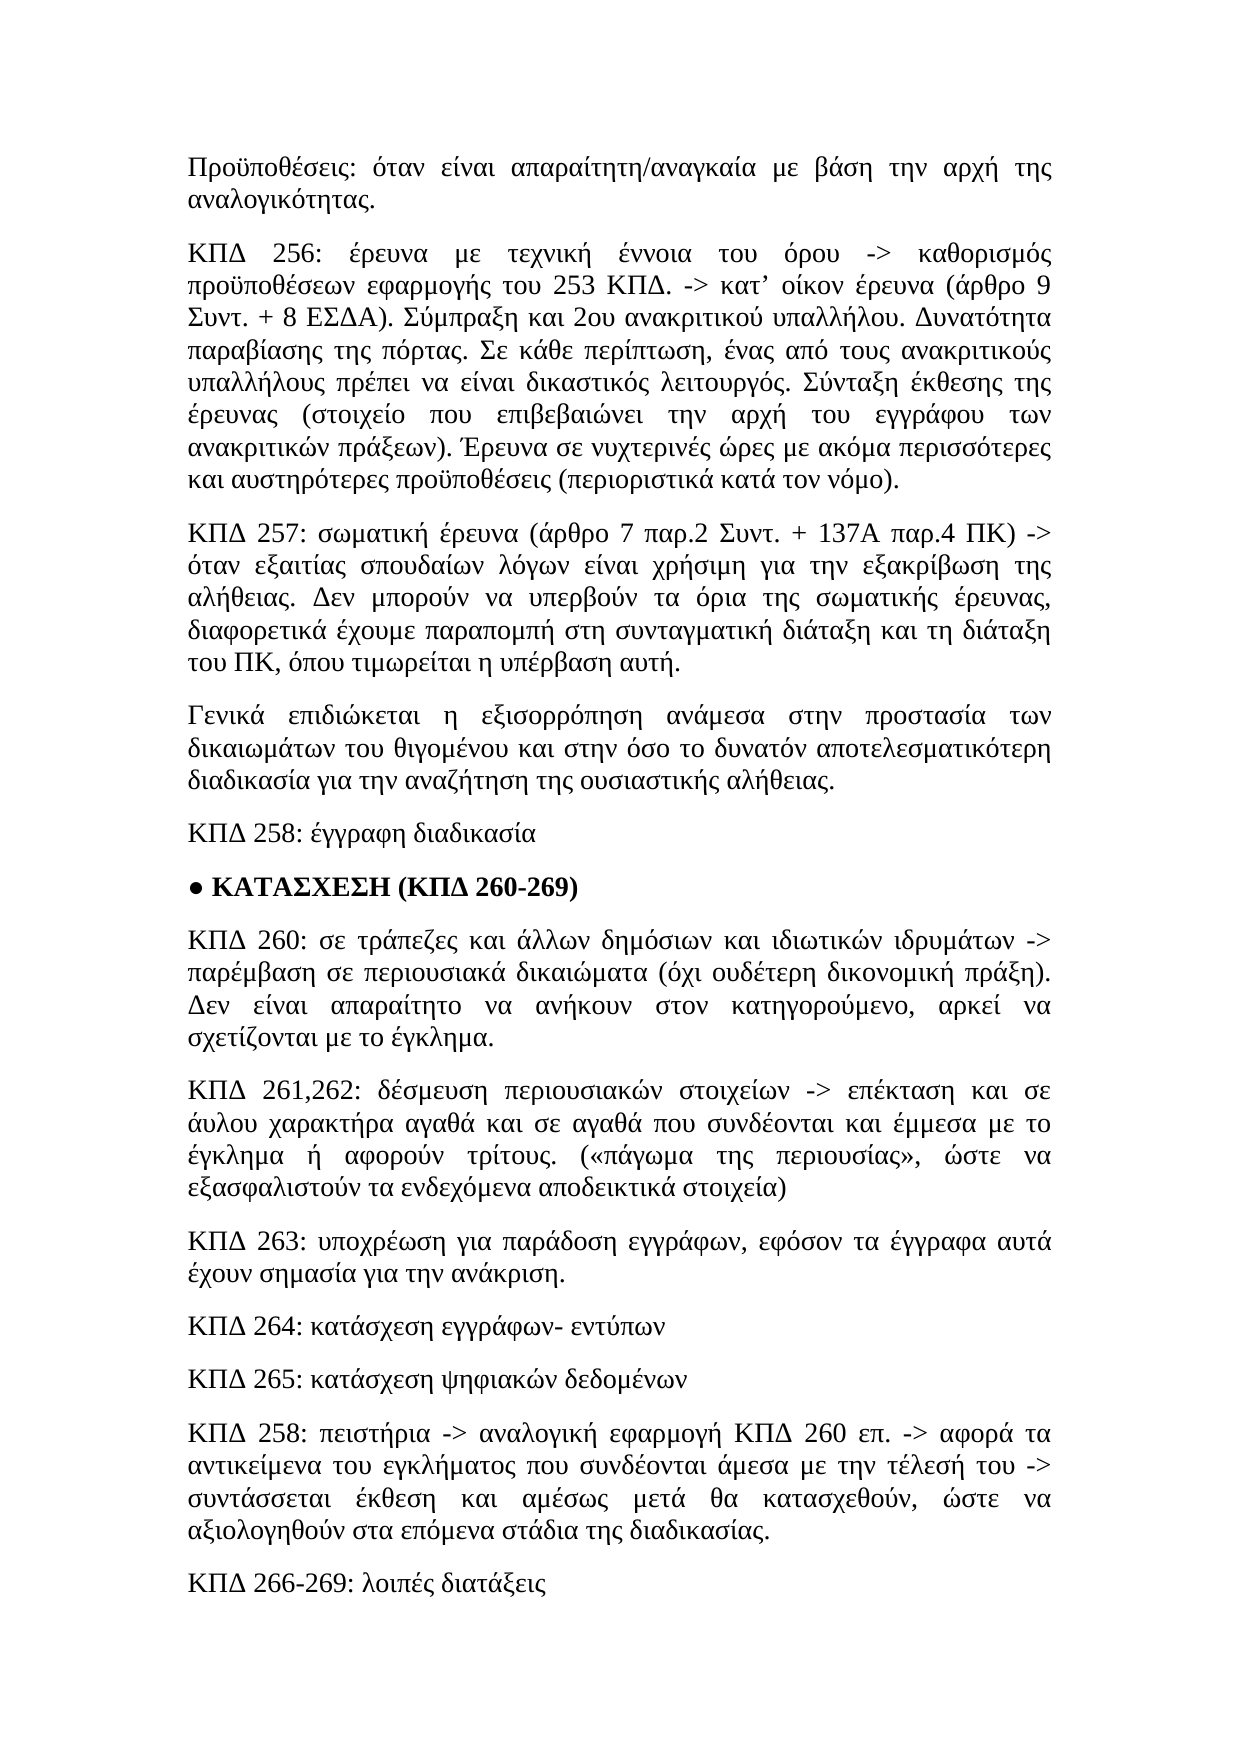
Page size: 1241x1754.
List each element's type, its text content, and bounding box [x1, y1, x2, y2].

text ΚΠΔ 263: υποχρέωση για παράδοση εγγράφων, εφόσον τα έγγραφα αυτά έχουν σημασία για την ανάκριση. [187, 1224, 1053, 1288]
text ΚΠΔ 264: κατάσχεση εγγράφων- εντύπων [187, 1309, 1053, 1342]
text ΚΠΔ 258: πειστήρια -> αναλογική εφαρμογή ΚΠΔ 260 επ. -> αφορά τα αντικείμενα του εγκλήματος που συνδέονται άμεσα με την τέλεσή του -> συντάσσεται έκθεση και αμέσως μετά θα κατασχεθούν, ώστε να αξιολογηθούν στα επόμενα στάδια της διαδικασίας. [187, 1416, 1053, 1545]
text ΚΠΔ 258: έγγραφη διαδικασία [187, 816, 1053, 849]
text ΚΠΔ 266-269: λοιπές διατάξεις [187, 1566, 1053, 1599]
text ΚΠΔ 265: κατάσχεση ψηφιακών δεδομένων [187, 1363, 1053, 1395]
text ΚΠΔ 261,262: δέσμευση περιουσιακών στοιχείων -> επέκταση και σε άυλου χαρακτήρα αγαθά και σε αγαθά που συνδέονται και έμμεσα με το έγκλημα ή αφορούν τρίτους. («πάγωμα της περιουσίας», ώστε να εξασφαλιστούν τα ενδεχόμενα αποδεικτικά στοιχεία) [187, 1073, 1053, 1203]
text ΚΠΔ 257: σωματική έρευνα (άρθρο 7 παρ.2 Συντ. + 137Α παρ.4 ΠΚ) -> όταν εξαιτίας σπουδαίων λόγων είναι χρήσιμη για την εξακρίβωση της αλήθειας. Δεν μπορούν να υπερβούν τα όρια της σωματικής έρευνας, διαφορετικά έχουμε παραπομπή στη συνταγματική διάταξη και τη διάταξη του ΠΚ, όπου τιμωρείται η υπέρβαση αυτή. [187, 516, 1053, 678]
text ΚΠΔ 256: έρευνα με τεχνική έννοια του όρου -> καθορισμός προϋποθέσεων εφαρμογής του 253 ΚΠΔ. -> κατ’ οίκον έρευνα (άρθρο 9 Συντ. + 8 ΕΣΔΑ). Σύμπραξη και 2ου ανακριτικού υπαλλήλου. Δυνατότητα παραβίασης της πόρτας. Σε κάθε περίπτωση, ένας από τους ανακριτικούς υπαλλήλους πρέπει να είναι δικαστικός λειτουργός. Σύνταξη έκθεσης της έρευνας (στοιχείο που επιβεβαιώνει την αρχή του εγγράφου των ανακριτικών πράξεων). Έρευνα σε νυχτερινές ώρες με ακόμα περισσότερες και αυστηρότερες προϋποθέσεις (περιοριστικά κατά τον νόμο). [187, 236, 1053, 495]
text ● ΚΑΤΑΣΧΕΣΗ (ΚΠΔ 260-269) [187, 870, 1053, 902]
text Προϋποθέσεις: όταν είναι απαραίτητη/αναγκαία με βάση την αρχή της αναλογικότητας. [187, 150, 1053, 215]
text ΚΠΔ 260: σε τράπεζες και άλλων δημόσιων και ιδιωτικών ιδρυμάτων -> παρέμβαση σε περιουσιακά δικαιώματα (όχι ουδέτερη δικονομική πράξη). Δεν είναι απαραίτητο να ανήκουν στον κατηγορούμενο, αρκεί να σχετίζονται με το έγκλημα. [187, 923, 1053, 1052]
text Γενικά επιδιώκεται η εξισορρόπηση ανάμεσα στην προστασία των δικαιωμάτων του θιγομένου και στην όσο το δυνατόν αποτελεσματικότερη διαδικασία για την αναζήτηση της ουσιαστικής αλήθειας. [187, 698, 1053, 796]
